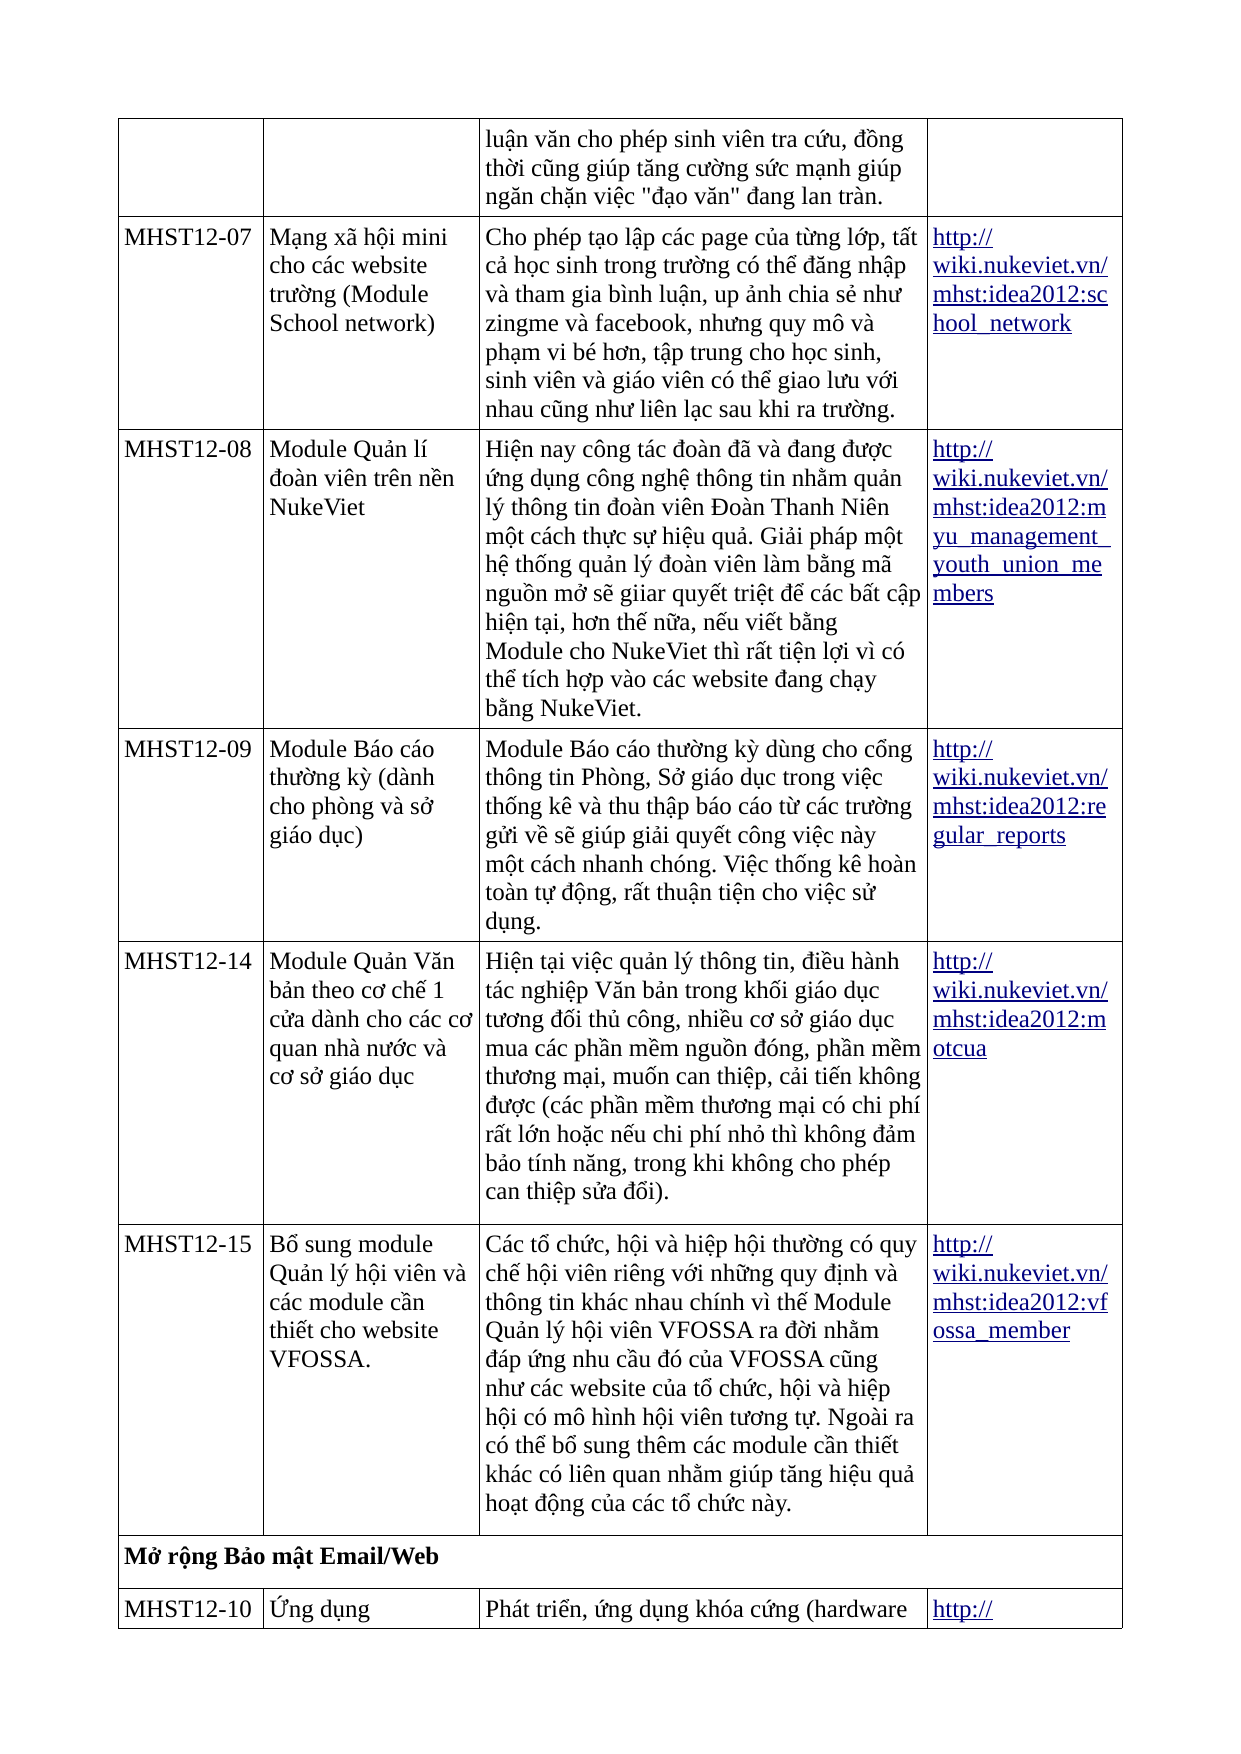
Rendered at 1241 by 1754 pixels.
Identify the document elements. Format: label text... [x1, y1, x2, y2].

table_cell Cho phép tạo lập các page của từng lớp, tất cả học sinh trong trường có thể đăng nhập và tham gia bình luận, up ảnh chia sẻ như zingme và facebook, nhưng quy mô và phạm vi bé hơn, tập trung cho học sinh, sinh viên và giáo viên có thể giao lưu với nhau cũng như liên lạc sau khi ra trường. [480, 217, 927, 429]
table_cell MHST12-08 [119, 430, 263, 728]
table_cell Module Báo cáo thường kỳ dùng cho cổng thông tin Phòng, Sở giáo dục trong việc thống kê và thu thập báo cáo từ các trường gửi về sẽ giúp giải quyết công việc này một cách nhanh chóng. Việc thống kê hoàn toàn tự động, rất thuận tiện cho việc sử dụng. [480, 729, 927, 941]
table_cell [119, 119, 263, 216]
table_cell MHST12-14 [119, 942, 263, 1223]
table_cell [264, 119, 479, 216]
table_cell Hiện tại việc quản lý thông tin, điều hành tác nghiệp Văn bản trong khối giáo dục tương đối thủ công, nhiều cơ sở giáo dục mua các phần mềm nguồn đóng, phần mềm thương mại, muốn can thiệp, cải tiến không được (các phần mềm thương mại có chi phí rất lớn hoặc nếu chi phí nhỏ thì không đảm bảo tính năng, trong khi không cho phép can thiệp sửa đổi). [480, 942, 927, 1223]
table_cell Các tổ chức, hội và hiệp hội thường có quy chế hội viên riêng với những quy định và thông tin khác nhau chính vì thế Module Quản lý hội viên VFOSSA ra đời nhằm đáp ứng nhu cầu đó của VFOSSA cũng như các website của tổ chức, hội và hiệp hội có mô hình hội viên tương tự. Ngoài ra có thể bổ sung thêm các module cần thiết khác có liên quan nhằm giúp tăng hiệu quả hoạt động của các tổ chức này. [480, 1225, 927, 1535]
table_cell Bổ sung module Quản lý hội viên và các module cần thiết cho website VFOSSA. [264, 1225, 479, 1535]
table_cell MHST12-15 [119, 1225, 263, 1535]
table_cell http://wiki.nukeviet.vn/mhst:idea2012:regular_reports [928, 729, 1122, 941]
table_cell Phát triển, ứng dụng khóa cứng (hardware [480, 1589, 927, 1628]
table_cell http://wiki.nukeviet.vn/mhst:idea2012:myu_management_youth_union_members [928, 430, 1122, 728]
table_cell MHST12-07 [119, 217, 263, 429]
table_cell http://wiki.nukeviet.vn/mhst:idea2012:school_network [928, 217, 1122, 429]
table_cell http:// [928, 1589, 1122, 1628]
table_cell Module Quản Văn bản theo cơ chế 1 cửa dành cho các cơ quan nhà nước và cơ sở giáo dục [264, 942, 479, 1223]
table_cell Hiện nay công tác đoàn đã và đang được ứng dụng công nghệ thông tin nhằm quản lý thông tin đoàn viên Đoàn Thanh Niên một cách thực sự hiệu quả. Giải pháp một hệ thống quản lý đoàn viên làm bằng mã nguồn mở sẽ giiar quyết triệt để các bất cập hiện tại, hơn thế nữa, nếu viết bằng Module cho NukeViet thì rất tiện lợi vì có thể tích hợp vào các website đang chạy bằng NukeViet. [480, 430, 927, 728]
table_cell luận văn cho phép sinh viên tra cứu, đồng thời cũng giúp tăng cường sức mạnh giúp ngăn chặn việc "đạo văn" đang lan tràn. [480, 119, 927, 216]
table_cell http://wiki.nukeviet.vn/mhst:idea2012:motcua [928, 942, 1122, 1223]
table_cell http://wiki.nukeviet.vn/mhst:idea2012:vfossa_member [928, 1225, 1122, 1535]
table_cell [928, 119, 1122, 216]
table_cell MHST12-10 [119, 1589, 263, 1628]
table_cell Ứng dụng [264, 1589, 479, 1628]
table_cell Mạng xã hội mini cho các website trường (Module School network) [264, 217, 479, 429]
table_cell MHST12-09 [119, 729, 263, 941]
table_cell Module Quản lí đoàn viên trên nền NukeViet [264, 430, 479, 728]
table_cell Module Báo cáo thường kỳ (dành cho phòng và sở giáo dục) [264, 729, 479, 941]
table_cell Mở rộng Bảo mật Email/Web [119, 1536, 1122, 1588]
